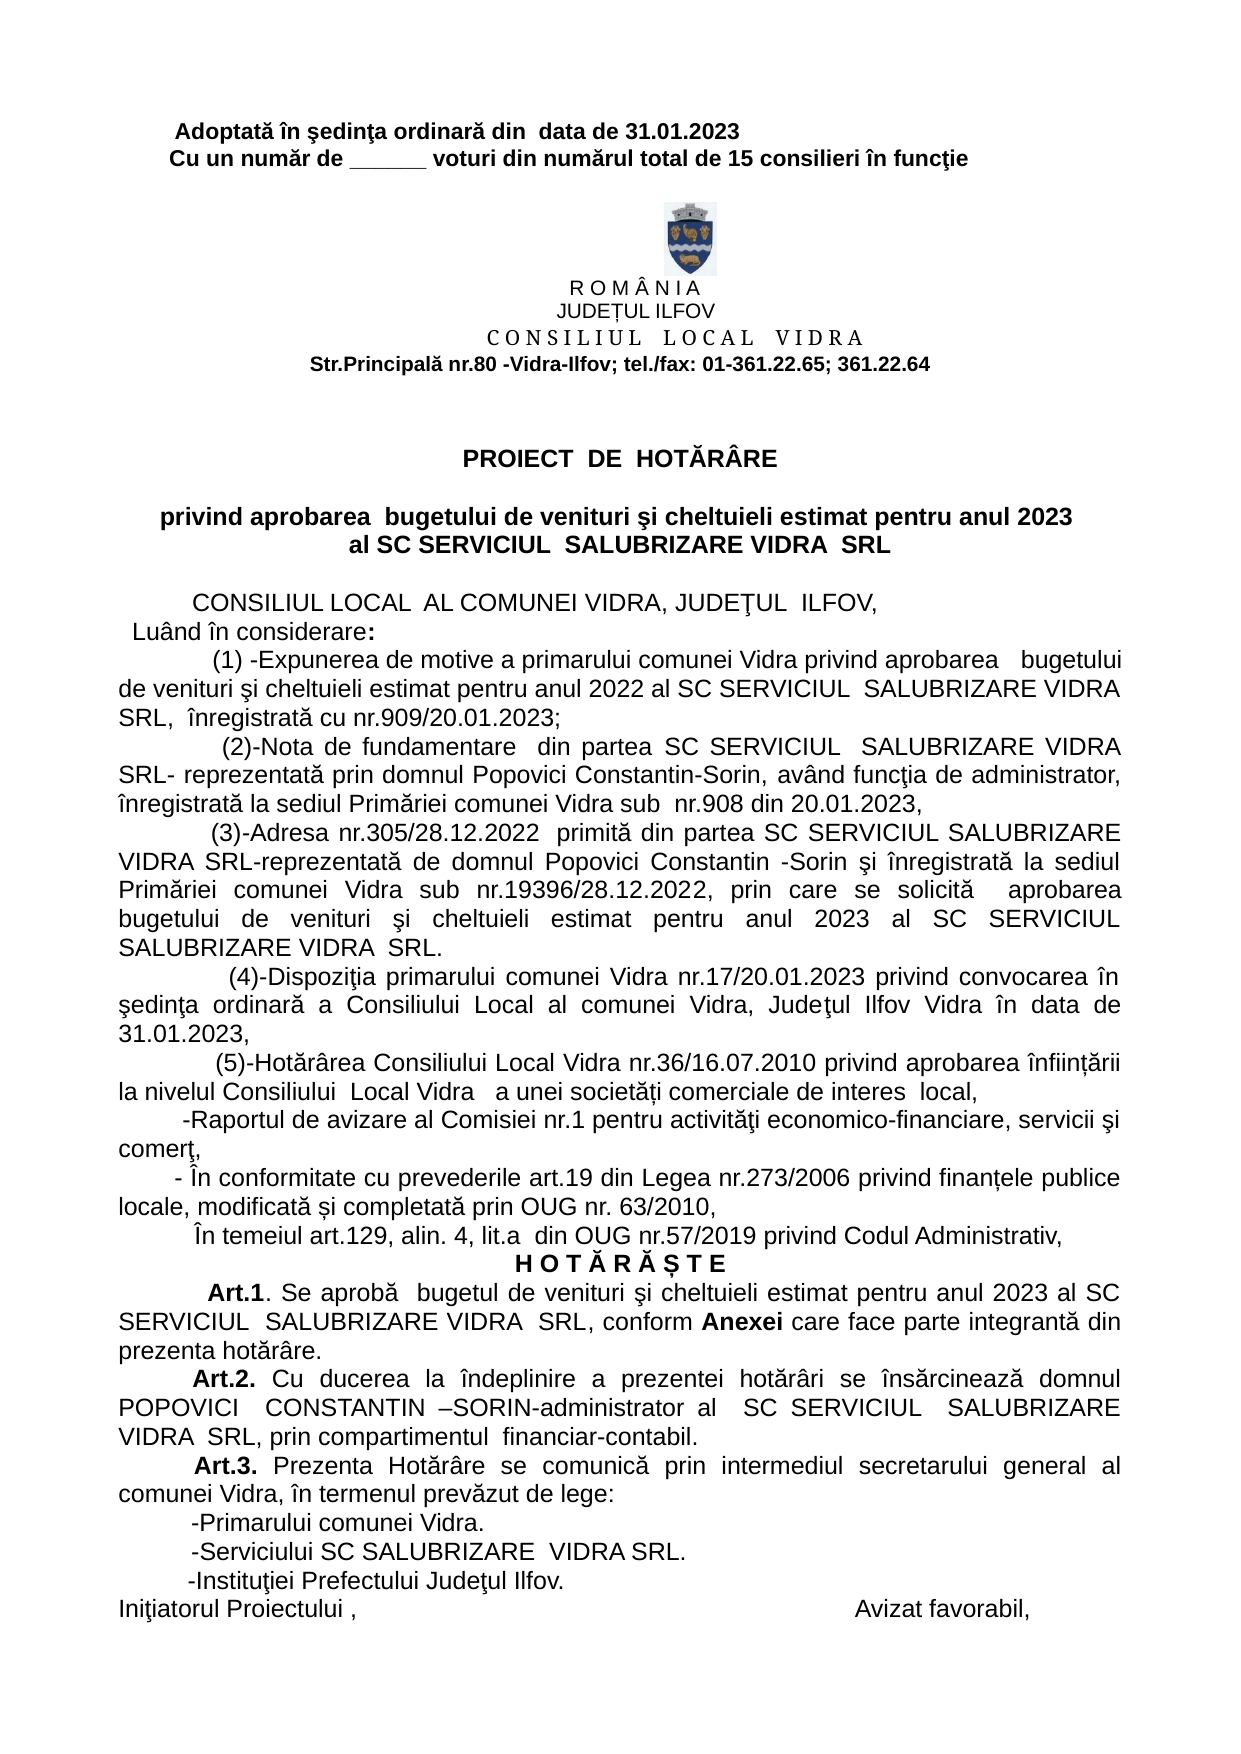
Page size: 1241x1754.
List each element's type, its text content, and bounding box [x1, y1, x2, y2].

subtitle Art.3. Prezenta Hotărâre se comunică prin intermediul secretarului general al comunei Vidra, în termenul prevăzut de lege: [118, 1451, 1122, 1508]
text (3)-Adresa nr.305/28.12.2022 primită din partea SC SERVICIUL SALUBRIZARE VIDRA SRL-reprezentată de domnul Popovici Constantin -Sorin şi înregistrată la sediul Primăriei comunei Vidra sub nr.19396/28.12.2022, prin care se solicită aprobarea bugetului de venituri şi cheltuieli estimat pentru anul 2023 al SC SERVICIUL SALUBRIZARE VIDRA SRL. [118, 818, 1122, 962]
subtitle R O M Â N I A [118, 275, 1122, 299]
subtitle - În conformitate cu prevederile art.19 din Legea nr.273/2006 privind finanțele publice locale, modificată și completată prin OUG nr. 63/2010, [71, 1163, 1122, 1221]
subtitle C O N S I L I U L L O C A L V I D R A [118, 323, 1122, 352]
list privind aprobarea bugetului de venituri şi cheltuieli estimat pentru anul 2023 [118, 502, 1122, 530]
list al SC SERVICIUL SALUBRIZARE VIDRA SRL [118, 530, 1122, 559]
text Iniţiatorul Proiectului , Avizat favorabil, [118, 1594, 1122, 1623]
text (1) -Expunerea de motive a primarului comunei Vidra privind aprobarea bugetului de venituri şi cheltuieli estimat pentru anul 2022 al SC SERVICIUL SALUBRIZARE VIDRA SRL, înregistrată cu nr.909/20.01.2023; [59, 645, 1122, 732]
subtitle (4)-Dispoziţia primarului comunei Vidra nr.17/20.01.2023 privind convocarea în şedinţa ordinară a Consiliului Local al comunei Vidra, Judeţul Ilfov Vidra în data de 31.01.2023, [71, 962, 1122, 1048]
subtitle (5)-Hotărârea Consiliului Local Vidra nr.36/16.07.2010 privind aprobarea înființării la nivelul Consiliului Local Vidra a unei societăți comerciale de interes local, [118, 1048, 1122, 1106]
text Luând în considerare: [118, 617, 1122, 645]
subtitle H O T Ă R Ă Ș T E [118, 1249, 1122, 1278]
text CONSILIUL LOCAL AL COMUNEI VIDRA, JUDEŢUL ILFOV, [118, 588, 1122, 617]
subtitle -Primarului comunei Vidra. [118, 1508, 1122, 1537]
picture [663, 202, 717, 276]
subtitle -Serviciului SC SALUBRIZARE VIDRA SRL. [118, 1537, 1122, 1566]
text Cu un număr de ______ voturi din numărul total de 15 consilieri în funcţie [118, 144, 1122, 171]
subtitle Art.1. Se aprobă bugetul de venituri şi cheltuieli estimat pentru anul 2023 al SC SERVICIUL SALUBRIZARE VIDRA SRL, conform Anexei care face parte integrantă din prezenta hotărâre. [118, 1278, 1122, 1364]
subtitle -Instituţiei Prefectului Judeţul Ilfov. [118, 1566, 1122, 1594]
text Art.2. Cu ducerea la îndeplinire a prezentei hotărâri se însărcinează domnul POPOVICI CONSTANTIN –SORIN-administrator al SC SERVICIUL SALUBRIZARE VIDRA SRL, prin compartimentul financiar-contabil. [118, 1364, 1122, 1451]
subtitle Str.Principală nr.80 -Vidra-Ilfov; tel./fax: 01-361.22.65; 361.22.64 [118, 352, 1122, 376]
text Adoptată în şedinţa ordinară din data de 31.01.2023 [118, 118, 1122, 144]
subtitle În temeiul art.129, alin. 4, lit.a din OUG nr.57/2019 privind Codul Administrativ, [118, 1221, 1122, 1249]
text (2)-Nota de fundamentare din partea SC SERVICIUL SALUBRIZARE VIDRA SRL- reprezentată prin domnul Popovici Constantin-Sorin, având funcţia de administrator, înregistrată la sediul Primăriei comunei Vidra sub nr.908 din 20.01.2023, [118, 732, 1122, 818]
subtitle PROIECT DE HOTĂRÂRE [118, 444, 1122, 473]
subtitle -Raportul de avizare al Comisiei nr.1 pentru activităţi economico-financiare, servicii şi comerţ, [118, 1106, 1122, 1163]
subtitle JUDEȚUL ILFOV [118, 299, 1122, 323]
